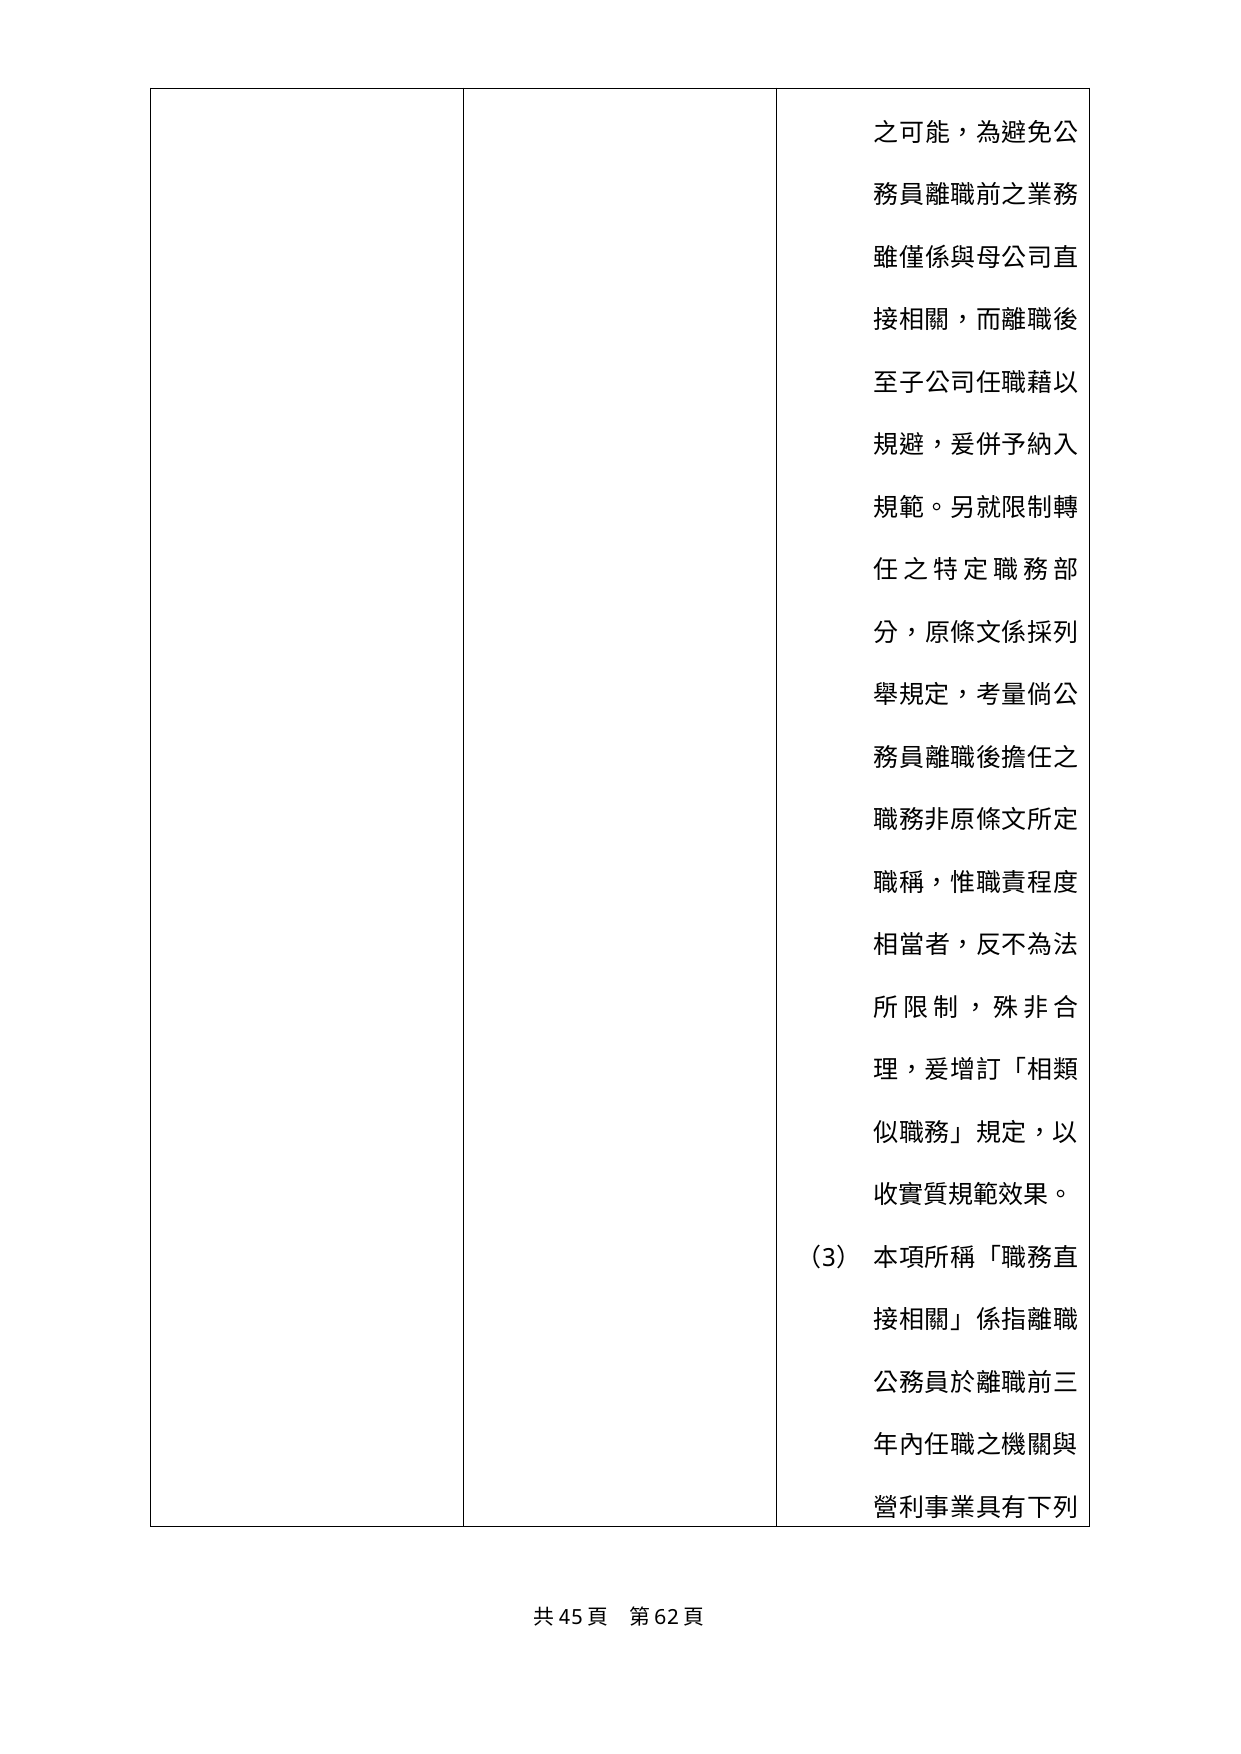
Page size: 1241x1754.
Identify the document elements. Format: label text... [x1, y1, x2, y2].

table_cell 之可能，為避免公務員離職前之業務雖僅係與母公司直接相關，而離職後至子公司任職藉以規避，爰併予納入規範。另就限制轉任之特定職務部分，原條文係採列舉規定，考量倘公務員離職後擔任之職務非原條文所定職稱，惟職責程度相當者，反不為法所限制，殊非合理，爰增訂「相類似職務」規定，以收實質規範效果。 本項所稱「職務直接相關」係指離職公務員於離職前三年內任職之機關與營利事業具有下列 [777, 89, 1089, 1526]
table_cell [151, 89, 463, 1526]
table_cell [464, 89, 776, 1526]
